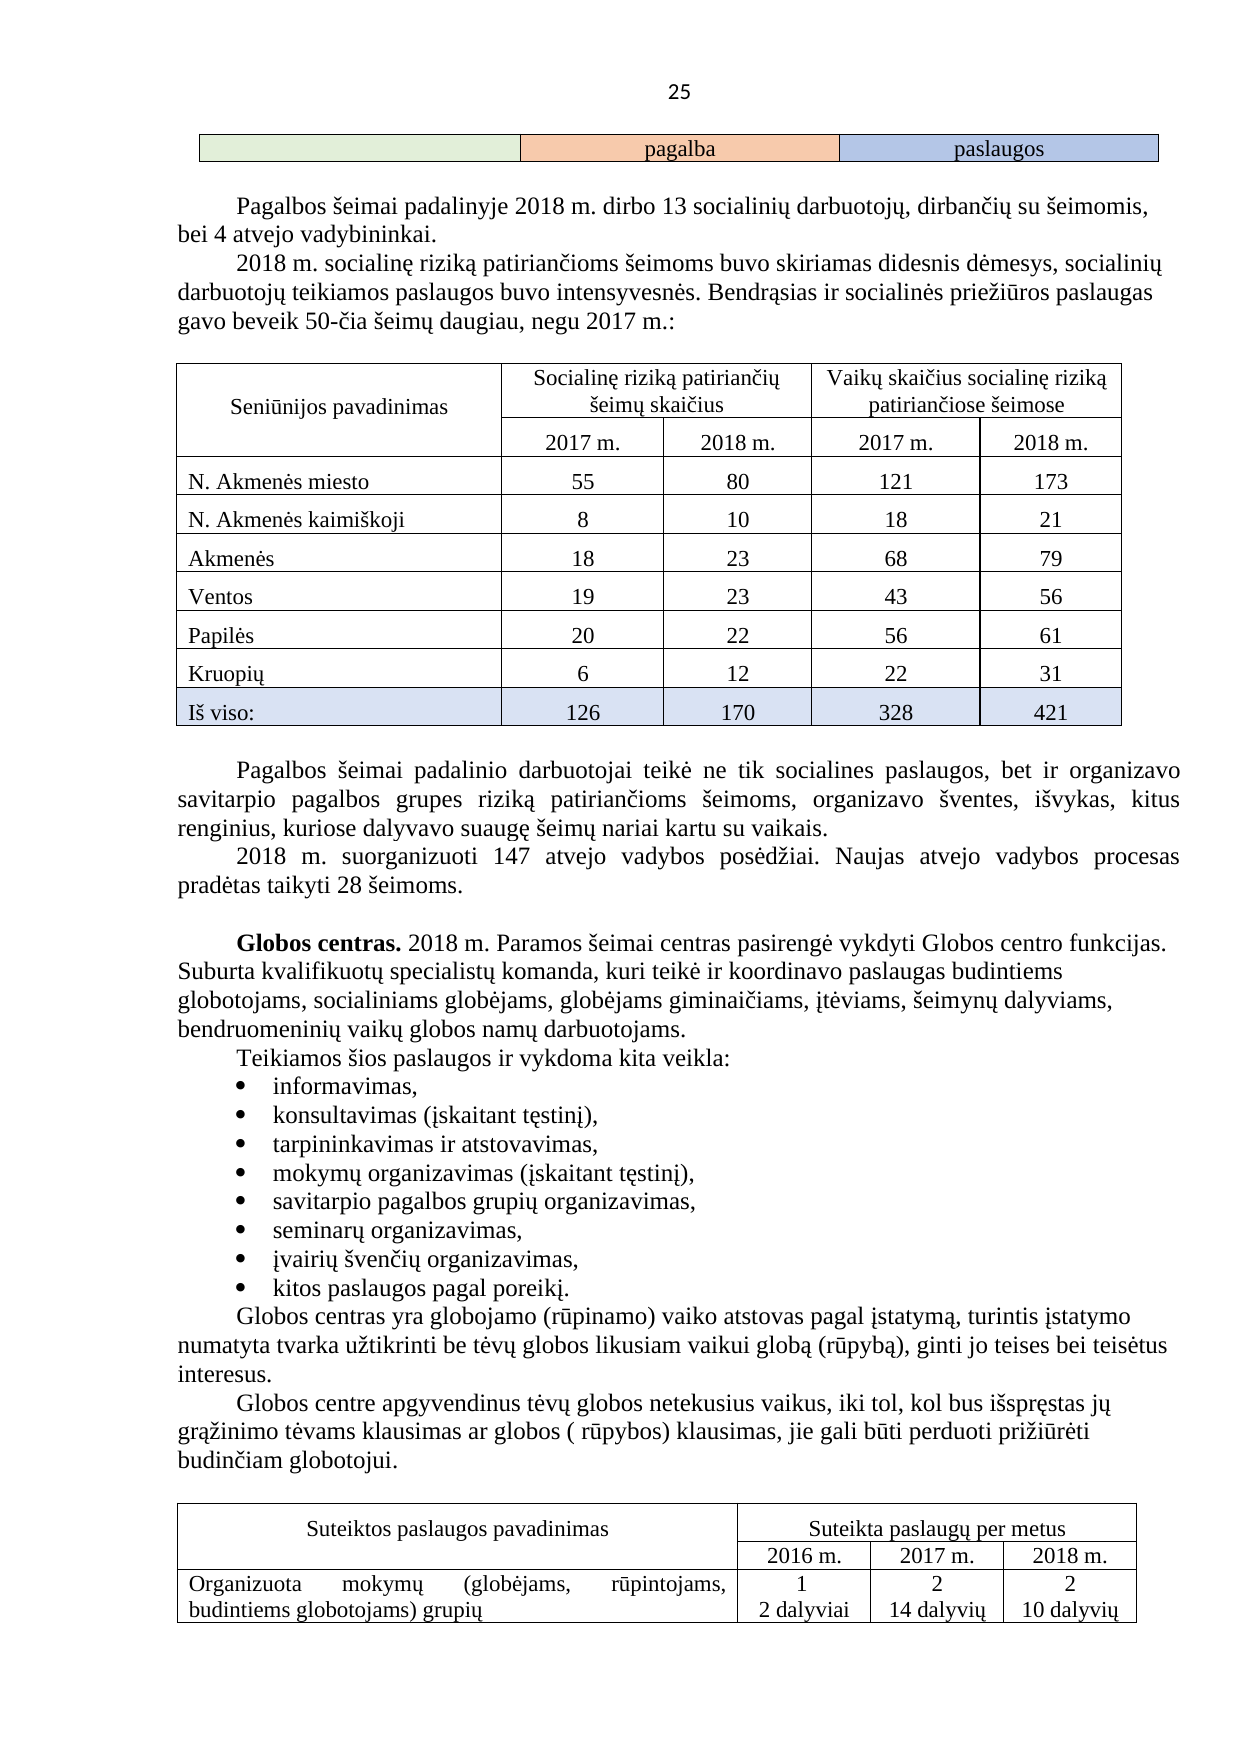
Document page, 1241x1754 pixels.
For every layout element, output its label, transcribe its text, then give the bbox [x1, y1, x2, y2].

table_header Suteikta paslaugų per metus [738, 1504, 1136, 1541]
text  informavimas, [177, 1071, 1181, 1100]
text Globos centre apgyvendinus tėvų globos netekusius vaikus, iki tol, kol bus išspręstas jų grąžinimo tėvams klausimas ar globos ( rūpybos) klausimas, jie gali būti perduoti prižiūrėti budinčiam globotojui. [177, 1388, 1181, 1474]
text  konsultavimas (įskaitant tęstinį), [177, 1100, 1181, 1129]
table_cell pagalba [521, 135, 839, 161]
table_cell 80 [664, 457, 811, 494]
text 2018 m. suorganizuoti 147 atvejo vadybos posėdžiai. Naujas atvejo vadybos procesas pradėtas taikyti 28 šeimoms. [177, 841, 1181, 899]
text Globos centras. 2018 m. Paramos šeimai centras pasirengė vykdyti Globos centro funkcijas. Suburta kvalifikuotų specialistų komanda, kuri teikė ir koordinavo paslaugas budintiems globotojams, socialiniams globėjams, globėjams giminaičiams, įtėviams, šeimynų dalyviams, bendruomeninių vaikų globos namų darbuotojams. [177, 928, 1181, 1043]
table_cell Iš viso: [177, 688, 501, 725]
table_cell 121 [812, 457, 979, 494]
table_cell 8 [502, 495, 663, 533]
table_cell 421 [981, 688, 1121, 725]
table_header Suteiktos paslaugos pavadinimas [178, 1504, 737, 1568]
text 2018 m. socialinę riziką patiriančioms šeimoms buvo skiriamas didesnis dėmesys, socialinių darbuotojų teikiamos paslaugos buvo intensyvesnės. Bendrąsias ir socialinės priežiūros paslaugas gavo beveik 50-čia šeimų daugiau, negu 2017 m.: [177, 248, 1181, 334]
table_cell Akmenės [177, 534, 501, 571]
text  mokymų organizavimas (įskaitant tęstinį), [177, 1158, 1181, 1186]
table_cell 79 [981, 534, 1121, 571]
table_cell N. Akmenės miesto [177, 457, 501, 494]
table_header Socialinę riziką patiriančių šeimų skaičius [502, 364, 811, 417]
table_cell 21 [981, 495, 1121, 533]
table_cell paslaugos [840, 135, 1158, 161]
table_cell 328 [812, 688, 979, 725]
table_cell 43 [812, 572, 979, 610]
table_cell 19 [502, 572, 663, 610]
text  įvairių švenčių organizavimas, [177, 1244, 1181, 1273]
text Pagalbos šeimai padalinio darbuotojai teikė ne tik socialines paslaugos, bet ir organizavo savitarpio pagalbos grupes riziką patiriančioms šeimoms, organizavo šventes, išvykas, kitus renginius, kuriose dalyvavo suaugę šeimų nariai kartu su vaikais. [177, 755, 1181, 841]
text Pagalbos šeimai padalinyje 2018 m. dirbo 13 socialinių darbuotojų, dirbančių su šeimomis, bei 4 atvejo vadybininkai. [177, 191, 1181, 248]
table_cell 31 [981, 649, 1121, 687]
table_cell [200, 135, 520, 161]
table_cell 23 [664, 534, 811, 571]
table_cell 2016 m. [738, 1542, 870, 1568]
table_cell 173 [981, 457, 1121, 494]
table_cell 18 [812, 495, 979, 533]
table_cell 56 [812, 611, 979, 648]
table_cell Ventos [177, 572, 501, 610]
text  tarpininkavimas ir atstovavimas, [177, 1129, 1181, 1158]
table_cell 68 [812, 534, 979, 571]
table_cell 12 [664, 649, 811, 687]
text  kitos paslaugos pagal poreikį. [177, 1273, 1181, 1301]
table_cell 2018 m. [1004, 1542, 1136, 1568]
table_cell 22 [664, 611, 811, 648]
table_header Seniūnijos pavadinimas [177, 364, 501, 456]
table_cell 6 [502, 649, 663, 687]
table_cell 1 2 dalyviai [738, 1570, 870, 1622]
table_cell 2017 m. [812, 418, 979, 456]
table_cell 20 [502, 611, 663, 648]
table_cell 2017 m. [871, 1542, 1003, 1568]
table_cell 2017 m. [502, 418, 663, 456]
table_cell 170 [664, 688, 811, 725]
table_cell 23 [664, 572, 811, 610]
text  savitarpio pagalbos grupių organizavimas, [177, 1186, 1181, 1215]
table_cell Organizuota mokymų (globėjams, rūpintojams, budintiems globotojams) grupių [178, 1570, 737, 1622]
table_cell Papilės [177, 611, 501, 648]
table_cell 61 [981, 611, 1121, 648]
table_cell 2 10 dalyvių [1004, 1570, 1136, 1622]
text  seminarų organizavimas, [177, 1215, 1181, 1244]
table_cell 18 [502, 534, 663, 571]
table_cell N. Akmenės kaimiškoji [177, 495, 501, 533]
table_cell 10 [664, 495, 811, 533]
text Teikiamos šios paslaugos ir vykdoma kita veikla: [177, 1043, 1181, 1071]
table_cell 2018 m. [664, 418, 811, 456]
table_cell 22 [812, 649, 979, 687]
table_cell 55 [502, 457, 663, 494]
table_cell 2018 m. [981, 418, 1121, 456]
table_cell Kruopių [177, 649, 501, 687]
table_cell 56 [981, 572, 1121, 610]
table_cell 126 [502, 688, 663, 725]
table_cell 2 14 dalyvių [871, 1570, 1003, 1622]
text Globos centras yra globojamo (rūpinamo) vaiko atstovas pagal įstatymą, turintis įstatymo numatyta tvarka užtikrinti be tėvų globos likusiam vaikui globą (rūpybą), ginti jo teises bei teisėtus interesus. [177, 1301, 1181, 1388]
table_header Vaikų skaičius socialinę riziką patiriančiose šeimose [812, 364, 1121, 417]
